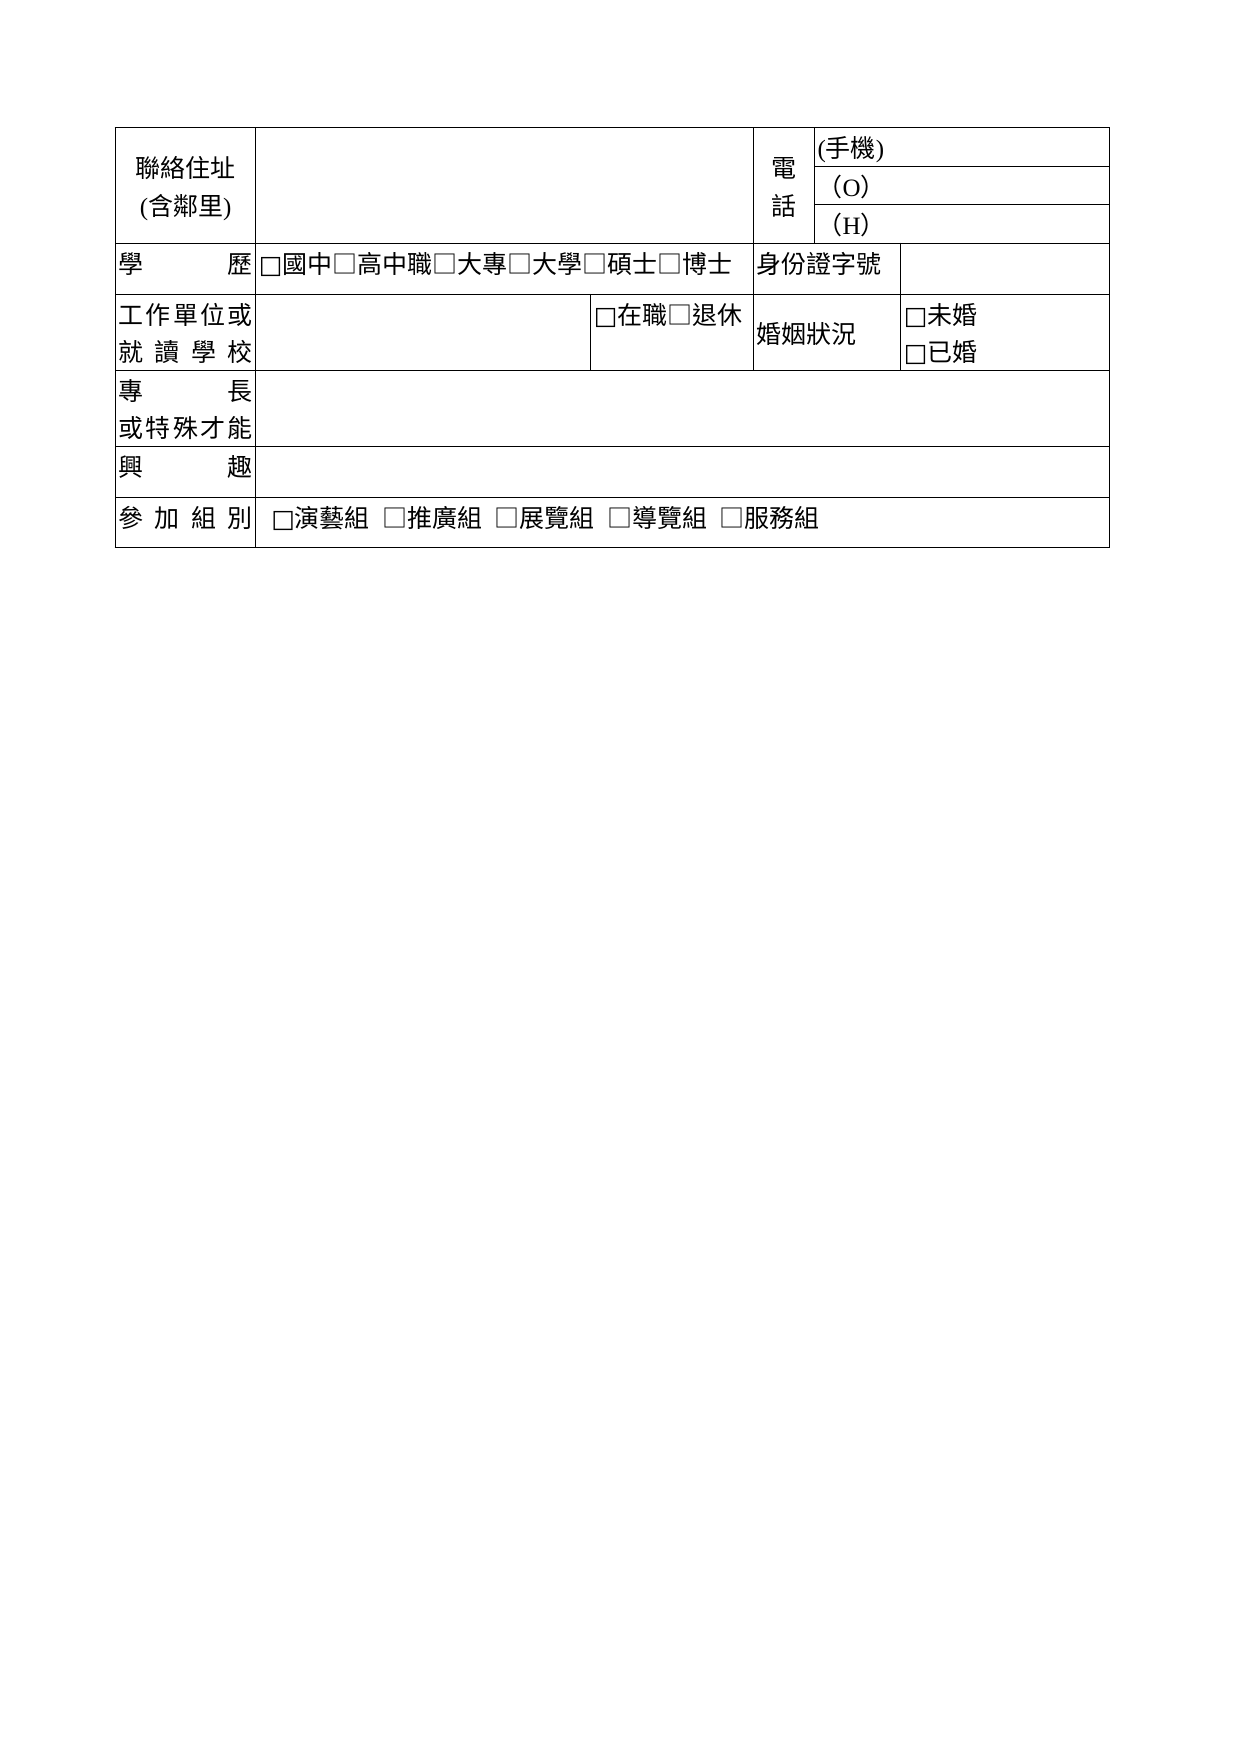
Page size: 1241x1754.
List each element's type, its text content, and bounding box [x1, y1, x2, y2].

table_cell □演藝組 □推廣組 □展覽組 □導覽組 □服務組 [256, 498, 1109, 547]
table_cell [901, 244, 1109, 294]
table_cell 參加組別 [116, 498, 255, 547]
table_cell [256, 128, 753, 243]
table_cell 婚姻狀況 [754, 295, 900, 370]
table_cell □在職□退休 [591, 295, 753, 370]
table_cell 身份證字號 [754, 244, 900, 294]
table_cell 興 趣 [116, 447, 255, 497]
table_cell 專 長 或特殊才能 [116, 371, 255, 446]
table_cell [256, 295, 590, 370]
table_cell (手機) [815, 128, 1109, 166]
table_cell 聯絡住址 (含鄰里) [116, 128, 255, 243]
table_cell 電 話 [754, 128, 814, 243]
table_cell [256, 371, 1109, 446]
table_cell （H） [815, 205, 1109, 243]
table_cell 學 歷 [116, 244, 255, 294]
table_cell □國中□高中職□大專□大學□碩士□博士 [256, 244, 753, 294]
table_cell （O） [815, 167, 1109, 204]
table_cell □未婚 □已婚 [901, 295, 1109, 370]
table_cell [256, 447, 1109, 497]
table_cell 工作單位或就讀學校 [116, 295, 255, 370]
